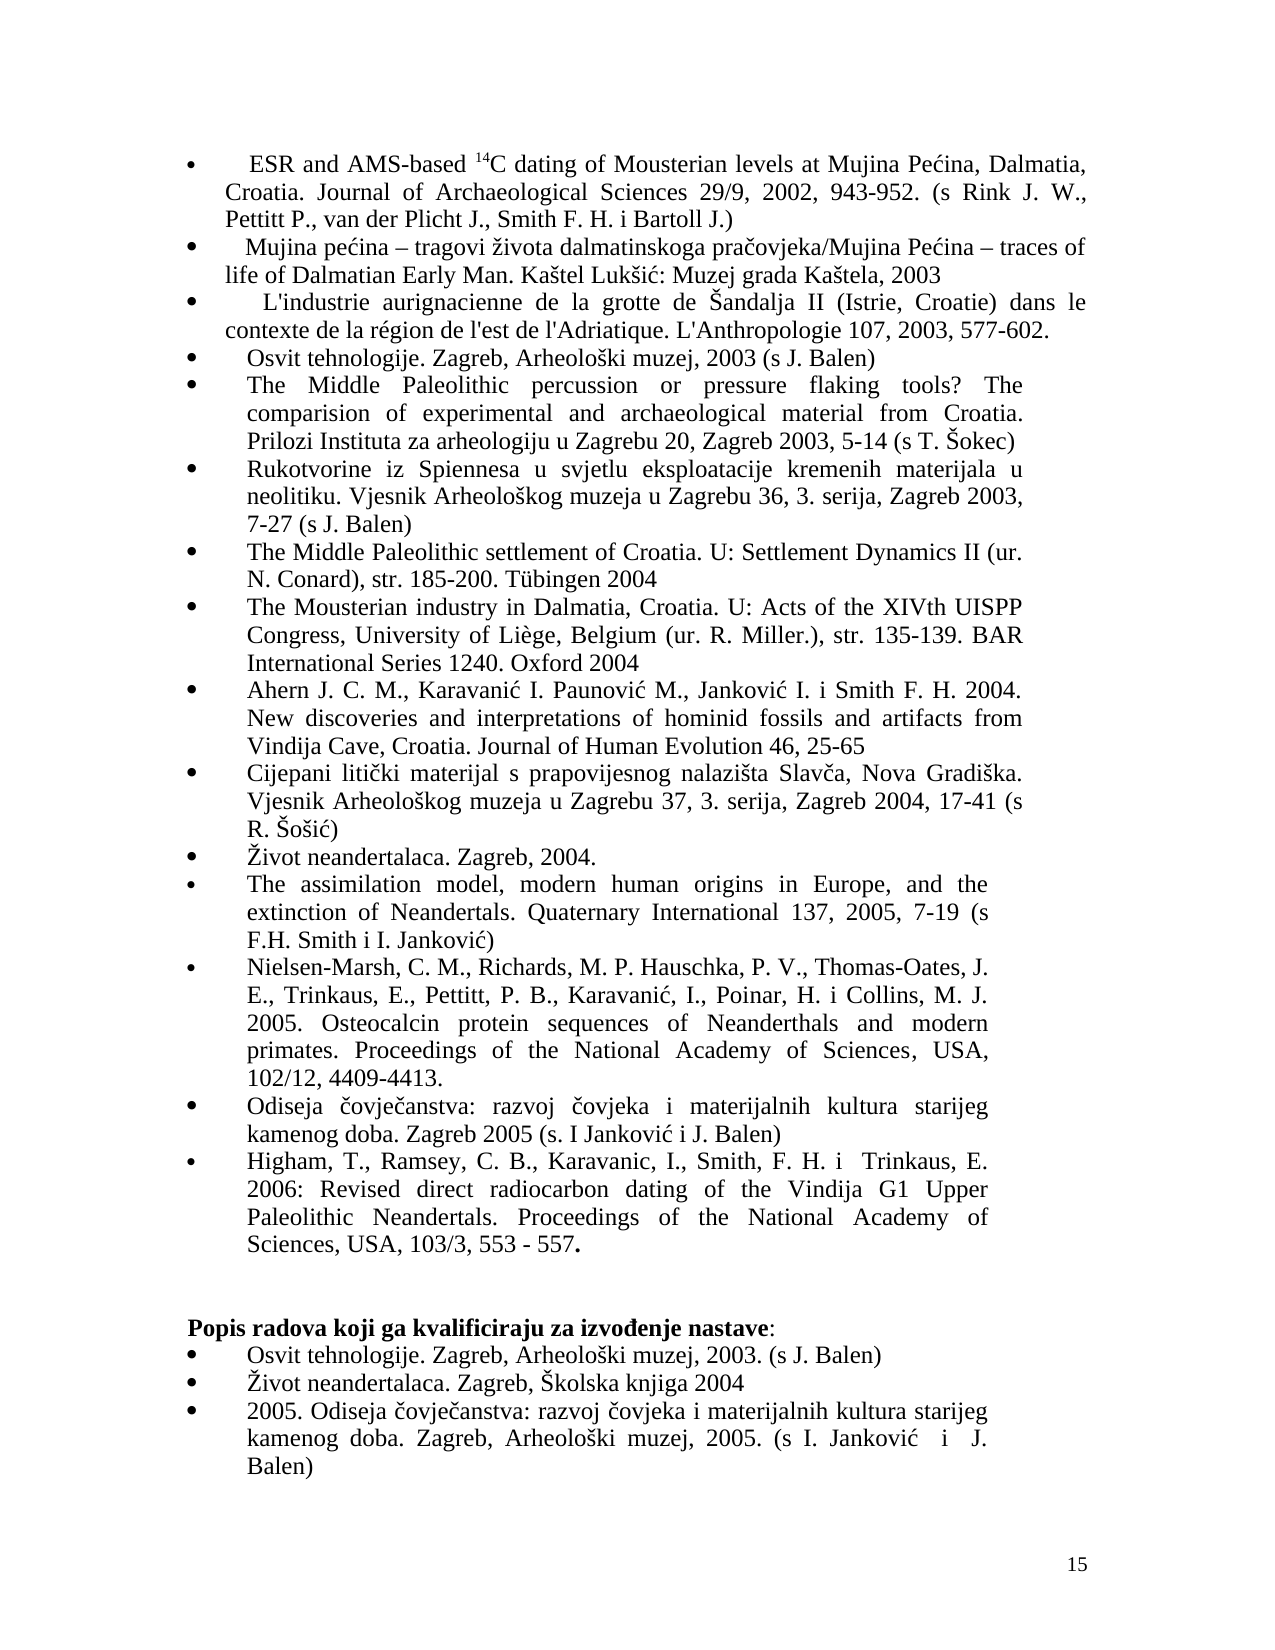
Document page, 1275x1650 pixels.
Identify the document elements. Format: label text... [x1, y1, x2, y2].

list Ahern J. C. M., Karavanić I. Paunović M., Janković I. i Smith F. H. 2004. New discoveries and interpretations of hominid fossils and artifacts from Vindija Cave, Croatia. Journal of Human Evolution 46, 25-65 [187, 676, 1024, 759]
list ESR and AMS-based 14C dating of Mousterian levels at Mujina Pećina, Dalmatia, Croatia. Journal of Archaeological Sciences 29/9, 2002, 943-952. (s Rink J. W., Pettitt P., van der Plicht J., Smith F. H. i Bartoll J.) [187, 150, 1087, 233]
list Život neandertalaca. Zagreb, 2004. [187, 843, 989, 870]
list Mujina pećina – tragovi života dalmatinskoga pračovjeka/Mujina Pećina – traces of life of Dalmatian Early Man. Kaštel Lukšić: Muzej grada Kaštela, 2003 [187, 233, 1087, 288]
list The Middle Paleolithic settlement of Croatia. U: Settlement Dynamics II (ur. N. Conard), str. 185-200. Tübingen 2004 [187, 538, 1024, 593]
list Cijepani litički materijal s prapovijesnog nalazišta Slavča, Nova Gradiška. Vjesnik Arheološkog muzeja u Zagrebu 37, 3. serija, Zagreb 2004, 17-41 (s R. Šošić) [187, 759, 1024, 843]
list Nielsen-Marsh, C. M., Richards, M. P. Hauschka, P. V., Thomas-Oates, J. E., Trinkaus, E., Pettitt, P. B., Karavanić, I., Poinar, H. i Collins, M. J. 2005. Osteocalcin protein sequences of Neanderthals and modern primates. Proceedings of the National Academy of Sciences, USA, 102/12, 4409-4413. [187, 953, 989, 1092]
list Osvit tehnologije. Zagreb, Arheološki muzej, 2003 (s J. Balen) [187, 344, 1022, 372]
list Odiseja čovječanstva: razvoj čovjeka i materijalnih kultura starijeg kamenog doba. Zagreb 2005 (s. I Janković i J. Balen) [187, 1092, 989, 1147]
list The assimilation model, modern human origins in Europe, and the extinction of Neandertals. Quaternary International 137, 2005, 7-19 (s F.H. Smith i I. Janković) [187, 870, 989, 953]
text Popis radova koji ga kvalificiraju za izvođenje nastave: [187, 1314, 1087, 1341]
list Osvit tehnologije. Zagreb, Arheološki muzej, 2003. (s J. Balen) [187, 1341, 989, 1369]
list The Mousterian industry in Dalmatia, Croatia. U: Acts of the XIVth UISPP Congress, University of Liège, Belgium (ur. R. Miller.), str. 135-139. BAR International Series 1240. Oxford 2004 [187, 593, 1024, 676]
list Higham, T., Ramsey, C. B., Karavanic, I., Smith, F. H. i Trinkaus, E. 2006: Revised direct radiocarbon dating of the Vindija G1 Upper Paleolithic Neandertals. Proceedings of the National Academy of Sciences, USA, 103/3, 553 - 557. [187, 1147, 989, 1258]
list Rukotvorine iz Spiennesa u svjetlu eksploatacije kremenih materijala u neolitiku. Vjesnik Arheološkog muzeja u Zagrebu 36, 3. serija, Zagreb 2003, 7-27 (s J. Balen) [187, 455, 1024, 538]
list The Middle Paleolithic percussion or pressure flaking tools? The comparision of experimental and archaeological material from Croatia. Prilozi Instituta za arheologiju u Zagrebu 20, Zagreb 2003, 5-14 (s T. Šokec) [187, 372, 1024, 455]
text ANTHROPOLOGY [187, 1258, 1087, 1286]
list 2005. Odiseja čovječanstva: razvoj čovjeka i materijalnih kultura starijeg kamenog doba. Zagreb, Arheološki muzej, 2005. (s I. Janković i J. Balen) [187, 1397, 989, 1480]
list L'industrie aurignacienne de la grotte de Šandalja II (Istrie, Croatie) dans le contexte de la région de l'est de l'Adriatique. L'Anthropologie 107, 2003, 577-602. [187, 288, 1087, 344]
list Život neandertalaca. Zagreb, Školska knjiga 2004 [187, 1369, 989, 1397]
